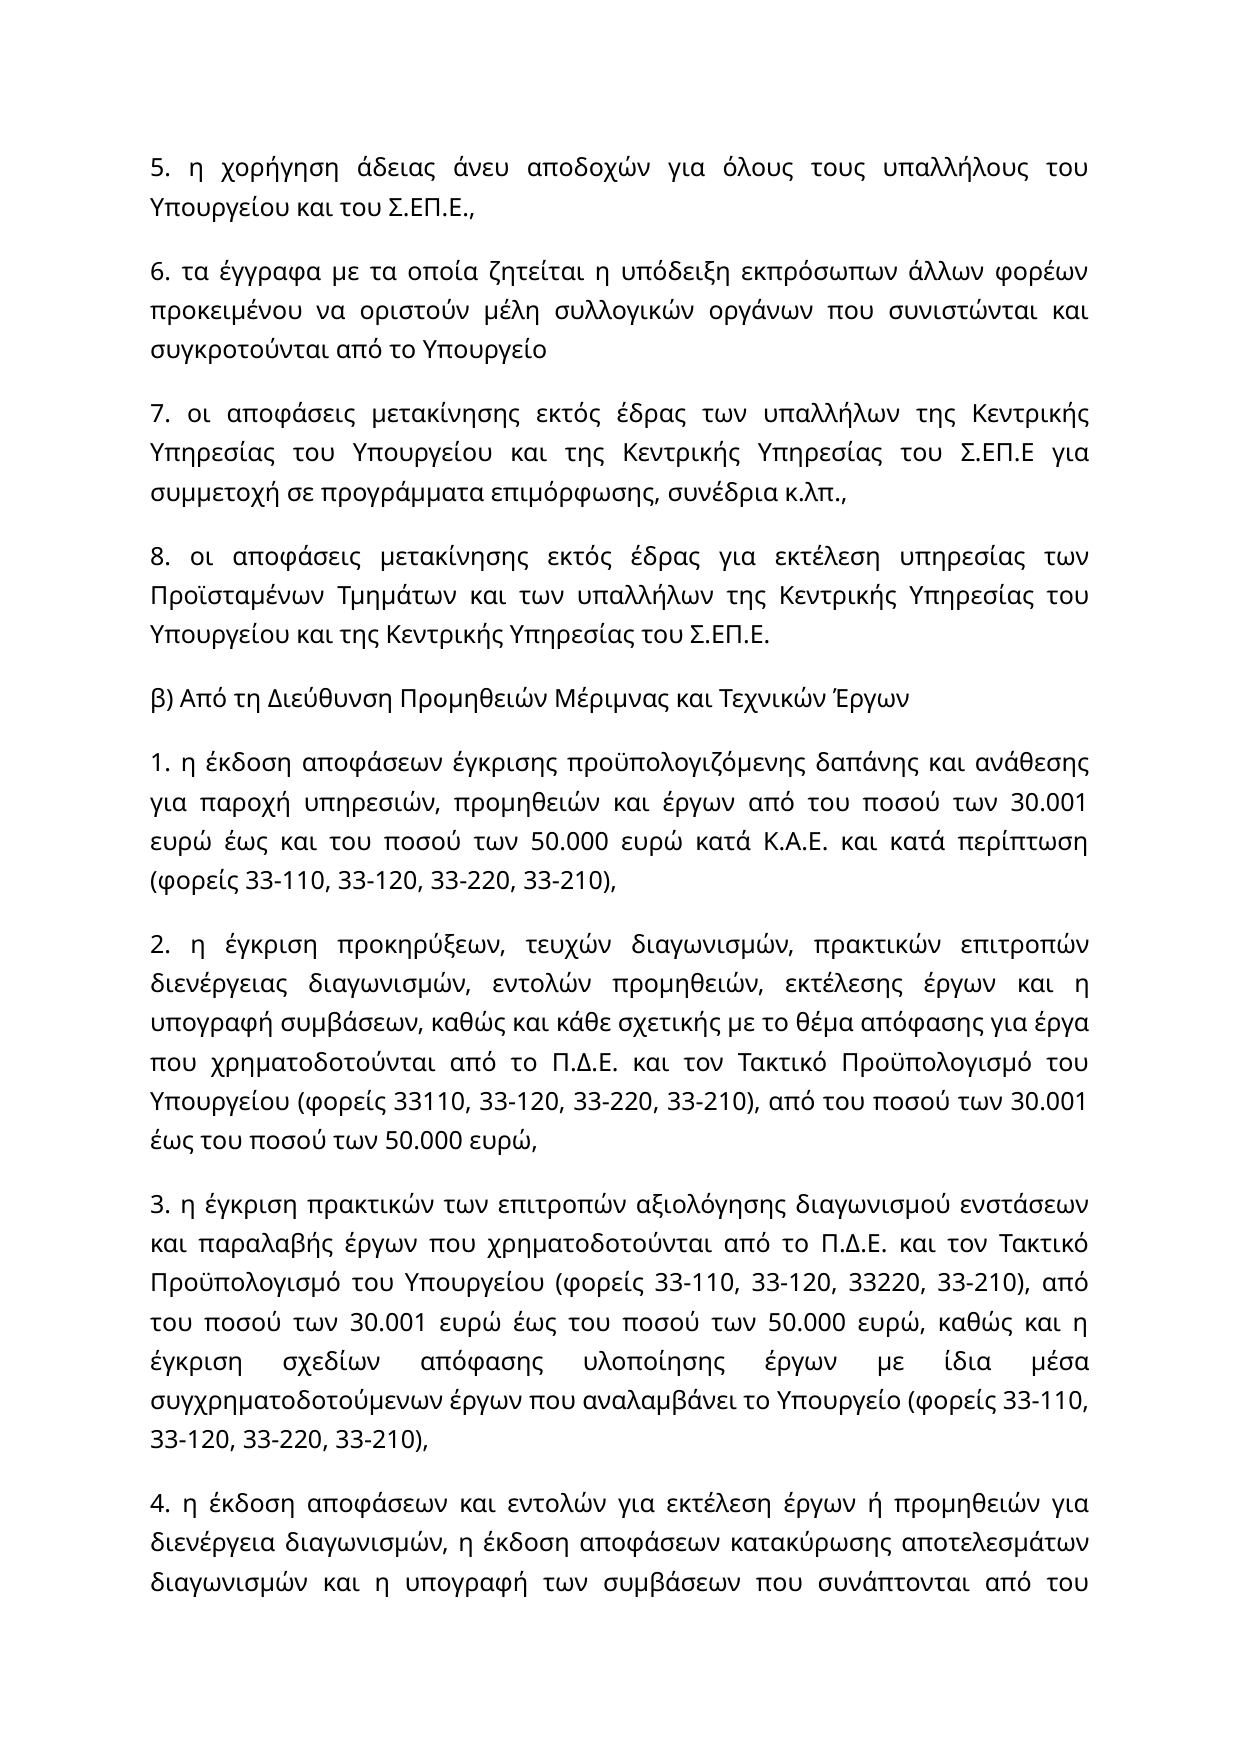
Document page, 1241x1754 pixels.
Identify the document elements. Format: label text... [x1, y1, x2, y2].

text 3. η έγκριση πρακτικών των επιτροπών αξιολόγησης διαγωνισμού ενστάσεων και παραλαβής έργων που χρηματοδοτούνται από το Π.Δ.Ε. και τον Τακτικό Προϋπολογισμό του Υπουργείου (φορείς 33-110, 33-120, 33220, 33-210), από του ποσού των 30.001 ευρώ έως του ποσού των 50.000 ευρώ, καθώς και η έγκριση σχεδίων απόφασης υλοποίησης έργων με ίδια μέσα συγχρηματοδοτούμενων έργων που αναλαμβάνει το Υπουργείο (φορείς 33-110, 33-120, 33-220, 33-210), [150, 1187, 1090, 1456]
text 8. οι αποφάσεις μετακίνησης εκτός έδρας για εκτέλεση υπηρεσίας των Προϊσταμένων Τμημάτων και των υπαλλήλων της Κεντρικής Υπηρεσίας του Υπουργείου και της Κεντρικής Υπηρεσίας του Σ.ΕΠ.Ε. [150, 538, 1090, 651]
text 7. οι αποφάσεις μετακίνησης εκτός έδρας των υπαλλήλων της Κεντρικής Υπηρεσίας του Υπουργείου και της Κεντρικής Υπηρεσίας του Σ.ΕΠ.Ε για συμμετοχή σε προγράμματα επιμόρφωσης, συνέδρια κ.λπ., [150, 396, 1090, 508]
text 5. η χορήγηση άδειας άνευ αποδοχών για όλους τους υπαλλήλους του Υπουργείου και του Σ.ΕΠ.Ε., [150, 150, 1090, 223]
text β) Από τη Διεύθυνση Προμηθειών Μέριμνας και Τεχνικών Έργων [150, 681, 1090, 715]
text 4. η έκδοση αποφάσεων και εντολών για εκτέλεση έργων ή προμηθειών για διενέργεια διαγωνισμών, η έκδοση αποφάσεων κατακύρωσης αποτελεσμάτων διαγωνισμών και η υπογραφή των συμβάσεων που συνάπτονται από του [150, 1486, 1090, 1598]
text 6. τα έγγραφα με τα οποία ζητείται η υπόδειξη εκπρόσωπων άλλων φορέων προκειμένου να οριστούν μέλη συλλογικών οργάνων που συνιστώνται και συγκροτούνται από το Υπουργείο [150, 253, 1090, 366]
text 1. η έκδοση αποφάσεων έγκρισης προϋπολογιζόμενης δαπάνης και ανάθεσης για παροχή υπηρεσιών, προμηθειών και έργων από του ποσού των 30.001 ευρώ έως και του ποσού των 50.000 ευρώ κατά Κ.Α.Ε. και κατά περίπτωση (φορείς 33-110, 33-120, 33-220, 33-210), [150, 745, 1090, 897]
text 2. η έγκριση προκηρύξεων, τευχών διαγωνισμών, πρακτικών επιτροπών διενέργειας διαγωνισμών, εντολών προμηθειών, εκτέλεσης έργων και η υπογραφή συμβάσεων, καθώς και κάθε σχετικής με το θέμα απόφασης για έργα που χρηματοδοτούνται από το Π.Δ.Ε. και τον Τακτικό Προϋπολογισμό του Υπουργείου (φορείς 33110, 33-120, 33-220, 33-210), από του ποσού των 30.001 έως του ποσού των 50.000 ευρώ, [150, 927, 1090, 1157]
